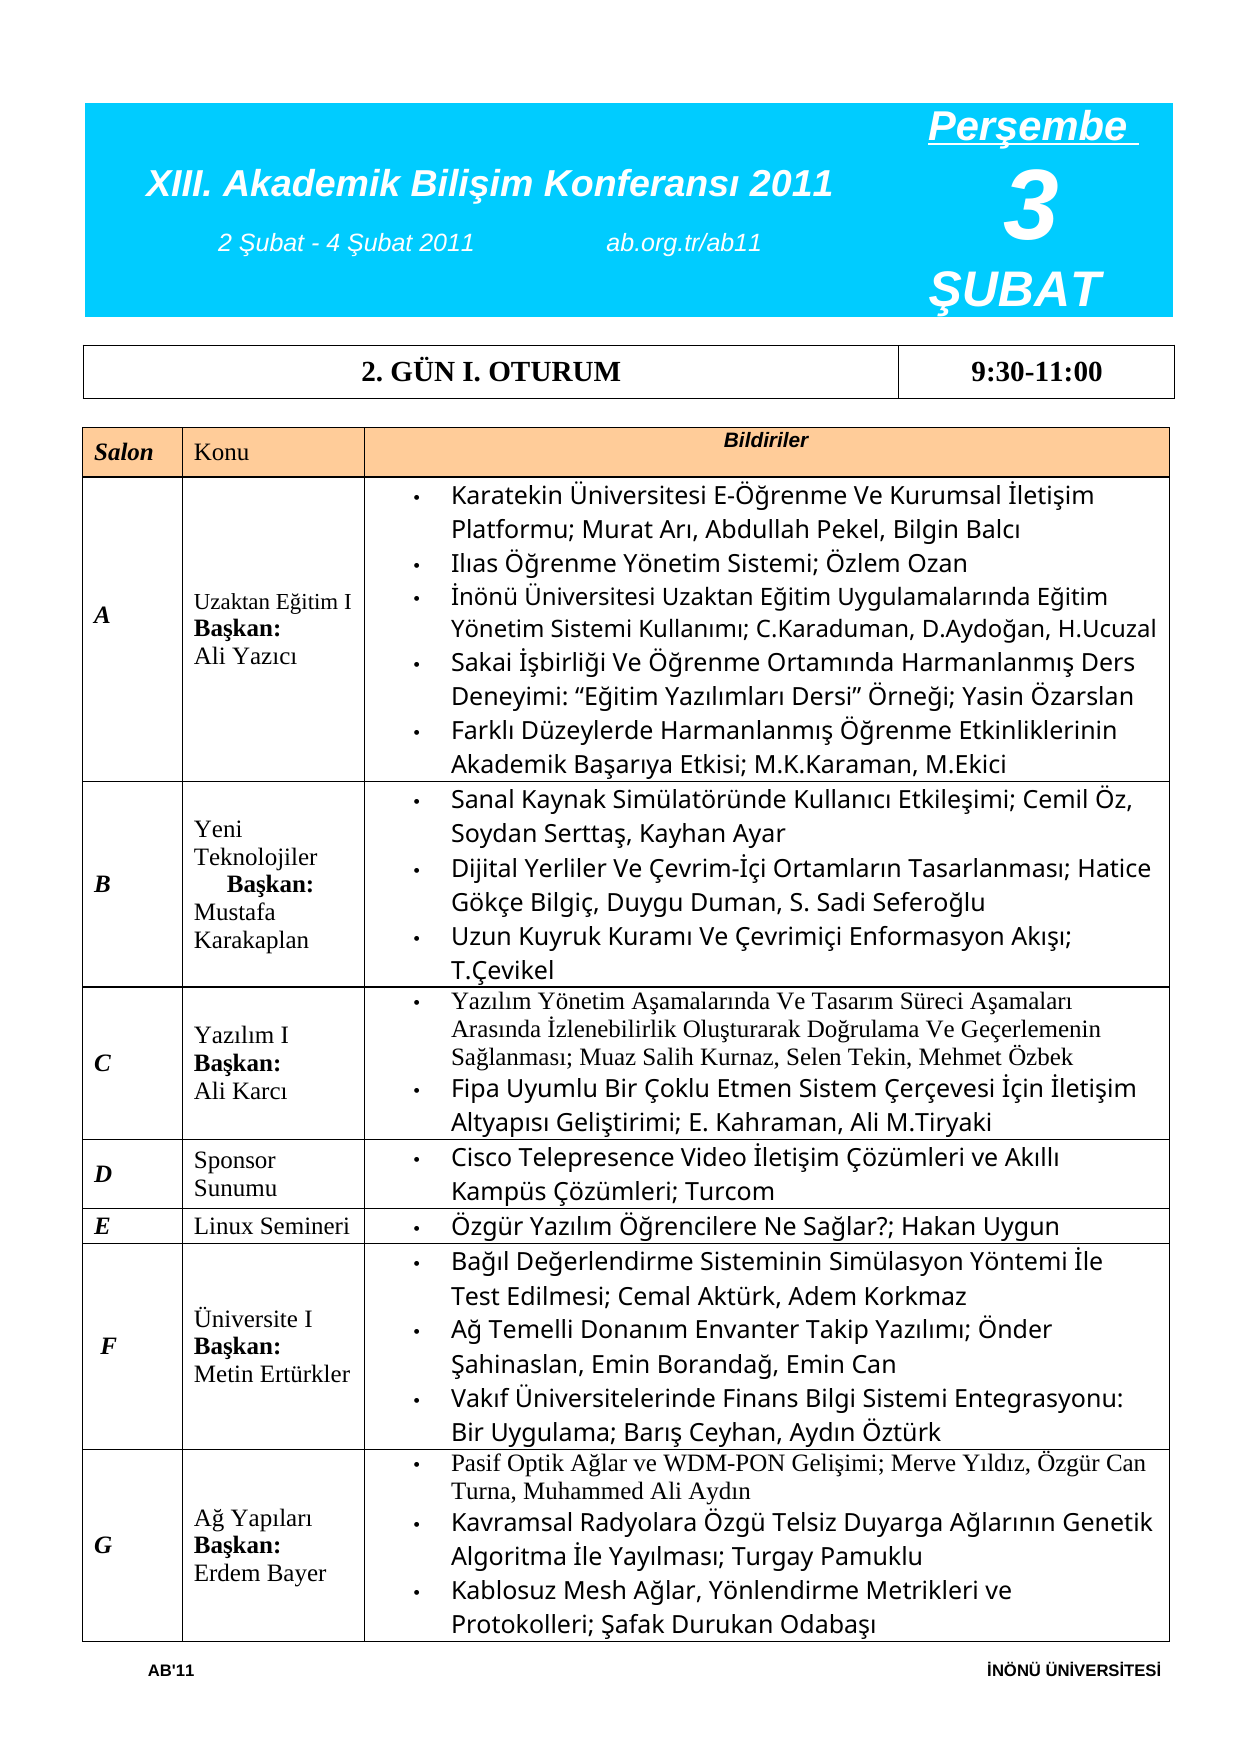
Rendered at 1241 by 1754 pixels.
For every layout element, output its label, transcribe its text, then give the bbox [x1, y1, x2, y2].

table_cell Özgür Yazılım Öğrencilere Ne Sağlar?; Hakan Uygun [365, 1209, 1169, 1243]
table_cell Karatekin Üniversitesi E-Öğrenme Ve Kurumsal İletişim Platformu; Murat Arı, Abdullah Pekel, Bilgin Balcı Ilıas Öğrenme Yönetim Sistemi; Özlem Ozan İnönü Üniversitesi Uzaktan Eğitim Uygulamalarında Eğitim Yönetim Sistemi Kullanımı; C.Karaduman, D.Aydoğan, H.Ucuzal Sakai İşbirliği Ve Öğrenme Ortamında Harmanlanmış Ders Deneyimi: “Eğitim Yazılımları Dersi” Örneği; Yasin Özarslan Farklı Düzeylerde Harmanlanmış Öğrenme Etkinliklerinin Akademik Başarıya Etkisi; M.K.Karaman, M.Ekici [365, 478, 1169, 781]
table_cell Bağıl Değerlendirme Sisteminin Simülasyon Yöntemi İle Test Edilmesi; Cemal Aktürk, Adem Korkmaz Ağ Temelli Donanım Envanter Takip Yazılımı; Önder Şahinaslan, Emin Borandağ, Emin Can Vakıf Üniversitelerinde Finans Bilgi Sistemi Entegrasyonu: Bir Uygulama; Barış Ceyhan, Aydın Öztürk [365, 1244, 1169, 1448]
table_cell Sponsor Sunumu [183, 1140, 364, 1208]
table_header Konu [183, 428, 364, 476]
table_cell A [83, 478, 182, 781]
table_header Bildiriler [365, 428, 1169, 476]
table_cell Ağ Yapıları Başkan: Erdem Bayer [183, 1450, 364, 1641]
table_header 9:30-11:00 [899, 346, 1174, 398]
table_header Perşembe 3 ŞUBAT [898, 103, 1173, 317]
table_cell Linux Semineri [183, 1209, 364, 1243]
table_cell Yeni Teknolojiler Başkan: Mustafa Karakaplan [183, 782, 364, 986]
table_cell Yazılım I Başkan: Ali Karcı [183, 988, 364, 1139]
table_cell E [83, 1209, 182, 1243]
table_header XIII. Akademik Bilişim Konferansı 2011 2 Şubat - 4 Şubat 2011 ab.org.tr/ab11 [85, 103, 898, 317]
table_cell Cisco Telepresence Video İletişim Çözümleri ve Akıllı Kampüs Çözümleri; Turcom [365, 1140, 1169, 1208]
table_cell Yazılım Yönetim Aşamalarında Ve Tasarım Süreci Aşamaları Arasında İzlenebilirlik Oluşturarak Doğrulama Ve Geçerlemenin Sağlanması; Muaz Salih Kurnaz, Selen Tekin, Mehmet Özbek Fipa Uyumlu Bir Çoklu Etmen Sistem Çerçevesi İçin İletişim Altyapısı Geliştirimi; E. Kahraman, Ali M.Tiryaki [365, 988, 1169, 1139]
table_cell C [83, 988, 182, 1139]
table_header Salon [83, 428, 182, 476]
table_cell F [83, 1244, 182, 1448]
table_cell B [83, 782, 182, 986]
table_cell D [83, 1140, 182, 1208]
table_cell Üniversite I Başkan: Metin Ertürkler [183, 1244, 364, 1448]
table_cell Pasif Optik Ağlar ve WDM-PON Gelişimi; Merve Yıldız, Özgür Can Turna, Muhammed Ali Aydın Kavramsal Radyolara Özgü Telsiz Duyarga Ağlarının Genetik Algoritma İle Yayılması; Turgay Pamuklu Kablosuz Mesh Ağlar, Yönlendirme Metrikleri ve Protokolleri; Şafak Durukan Odabaşı [365, 1450, 1169, 1641]
table_cell Uzaktan Eğitim I Başkan: Ali Yazıcı [183, 478, 364, 781]
table_cell Sanal Kaynak Simülatöründe Kullanıcı Etkileşimi; Cemil Öz, Soydan Serttaş, Kayhan Ayar Dijital Yerliler Ve Çevrim-İçi Ortamların Tasarlanması; Hatice Gökçe Bilgiç, Duygu Duman, S. Sadi Seferoğlu Uzun Kuyruk Kuramı Ve Çevrimiçi Enformasyon Akışı; T.Çevikel [365, 782, 1169, 986]
table_cell G [83, 1450, 182, 1641]
table_header 2. GÜN I. OTURUM [84, 346, 898, 398]
